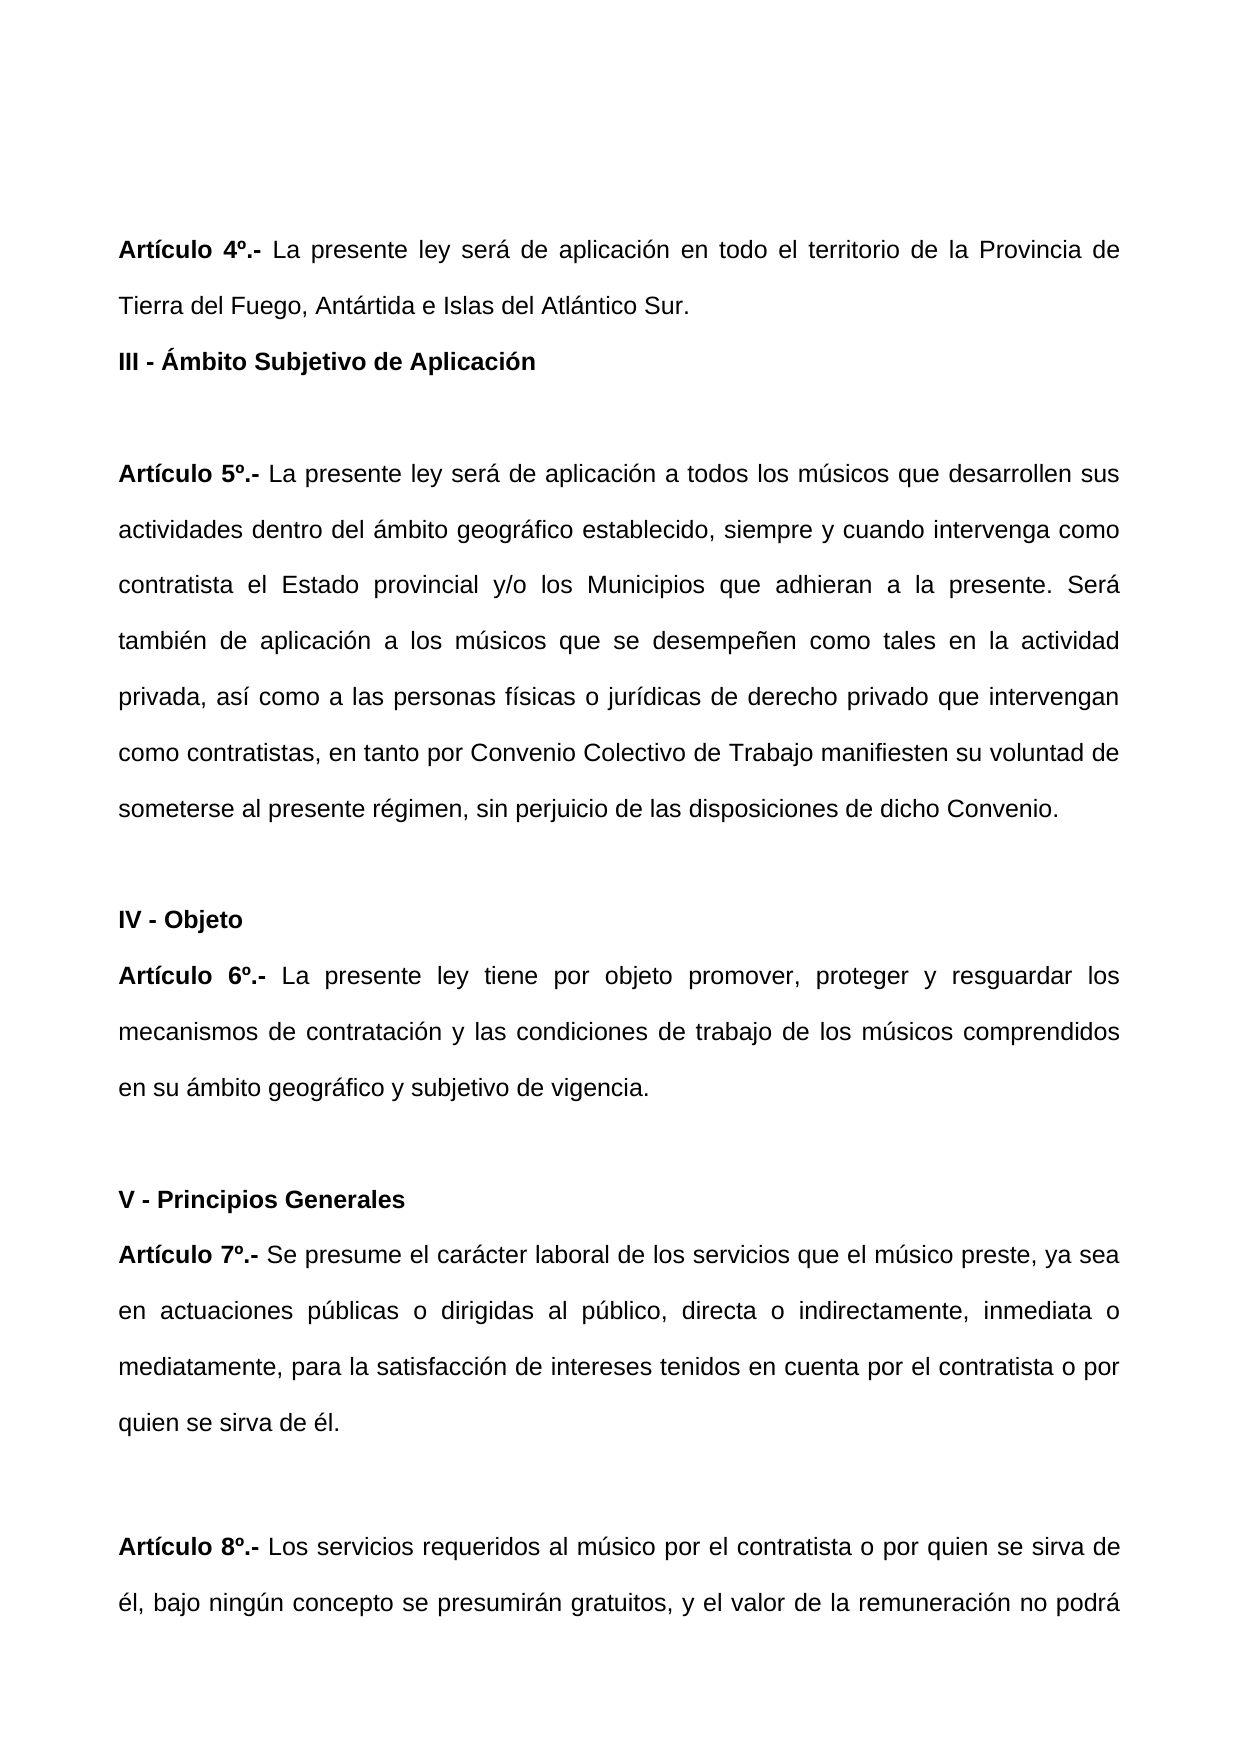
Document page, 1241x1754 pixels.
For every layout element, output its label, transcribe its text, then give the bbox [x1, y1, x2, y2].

text Artículo 4º.- La presente ley será de aplicación en todo el territorio de la Provincia de Tierra del Fuego, Antártida e Islas del Atlántico Sur. [118, 236, 1122, 320]
text Artículo 8º.- Los servicios requeridos al músico por el contratista o por quien se sirva de él, bajo ningún concepto se presumirán gratuitos, y el valor de la remuneración no podrá [118, 1533, 1122, 1617]
text V - Principios Generales [118, 1185, 1122, 1213]
text Artículo 6º.- La presente ley tiene por objeto promover, proteger y resguardar los mecanismos de contratación y las condiciones de trabajo de los músicos comprendidos en su ámbito geográfico y subjetivo de vigencia. [118, 962, 1122, 1102]
text IV - Objeto [118, 906, 1122, 934]
text Artículo 7º.- Se presume el carácter laboral de los servicios que el músico preste, ya sea en actuaciones públicas o dirigidas al público, directa o indirectamente, inmediata o mediatamente, para la satisfacción de intereses tenidos en cuenta por el contratista o por quien se sirva de él. [118, 1241, 1122, 1437]
text III - Ámbito Subjetivo de Aplicación [118, 348, 1122, 376]
text Artículo 5º.- La presente ley será de aplicación a todos los músicos que desarrollen sus actividades dentro del ámbito geográfico establecido, siempre y cuando intervenga como contratista el Estado provincial y/o los Municipios que adhieran a la presente. Será también de aplicación a los músicos que se desempeñen como tales en la actividad privada, así como a las personas físicas o jurídicas de derecho privado que intervengan como contratistas, en tanto por Convenio Colectivo de Trabajo manifiesten su voluntad de someterse al presente régimen, sin perjuicio de las disposiciones de dicho Convenio. [118, 459, 1122, 822]
